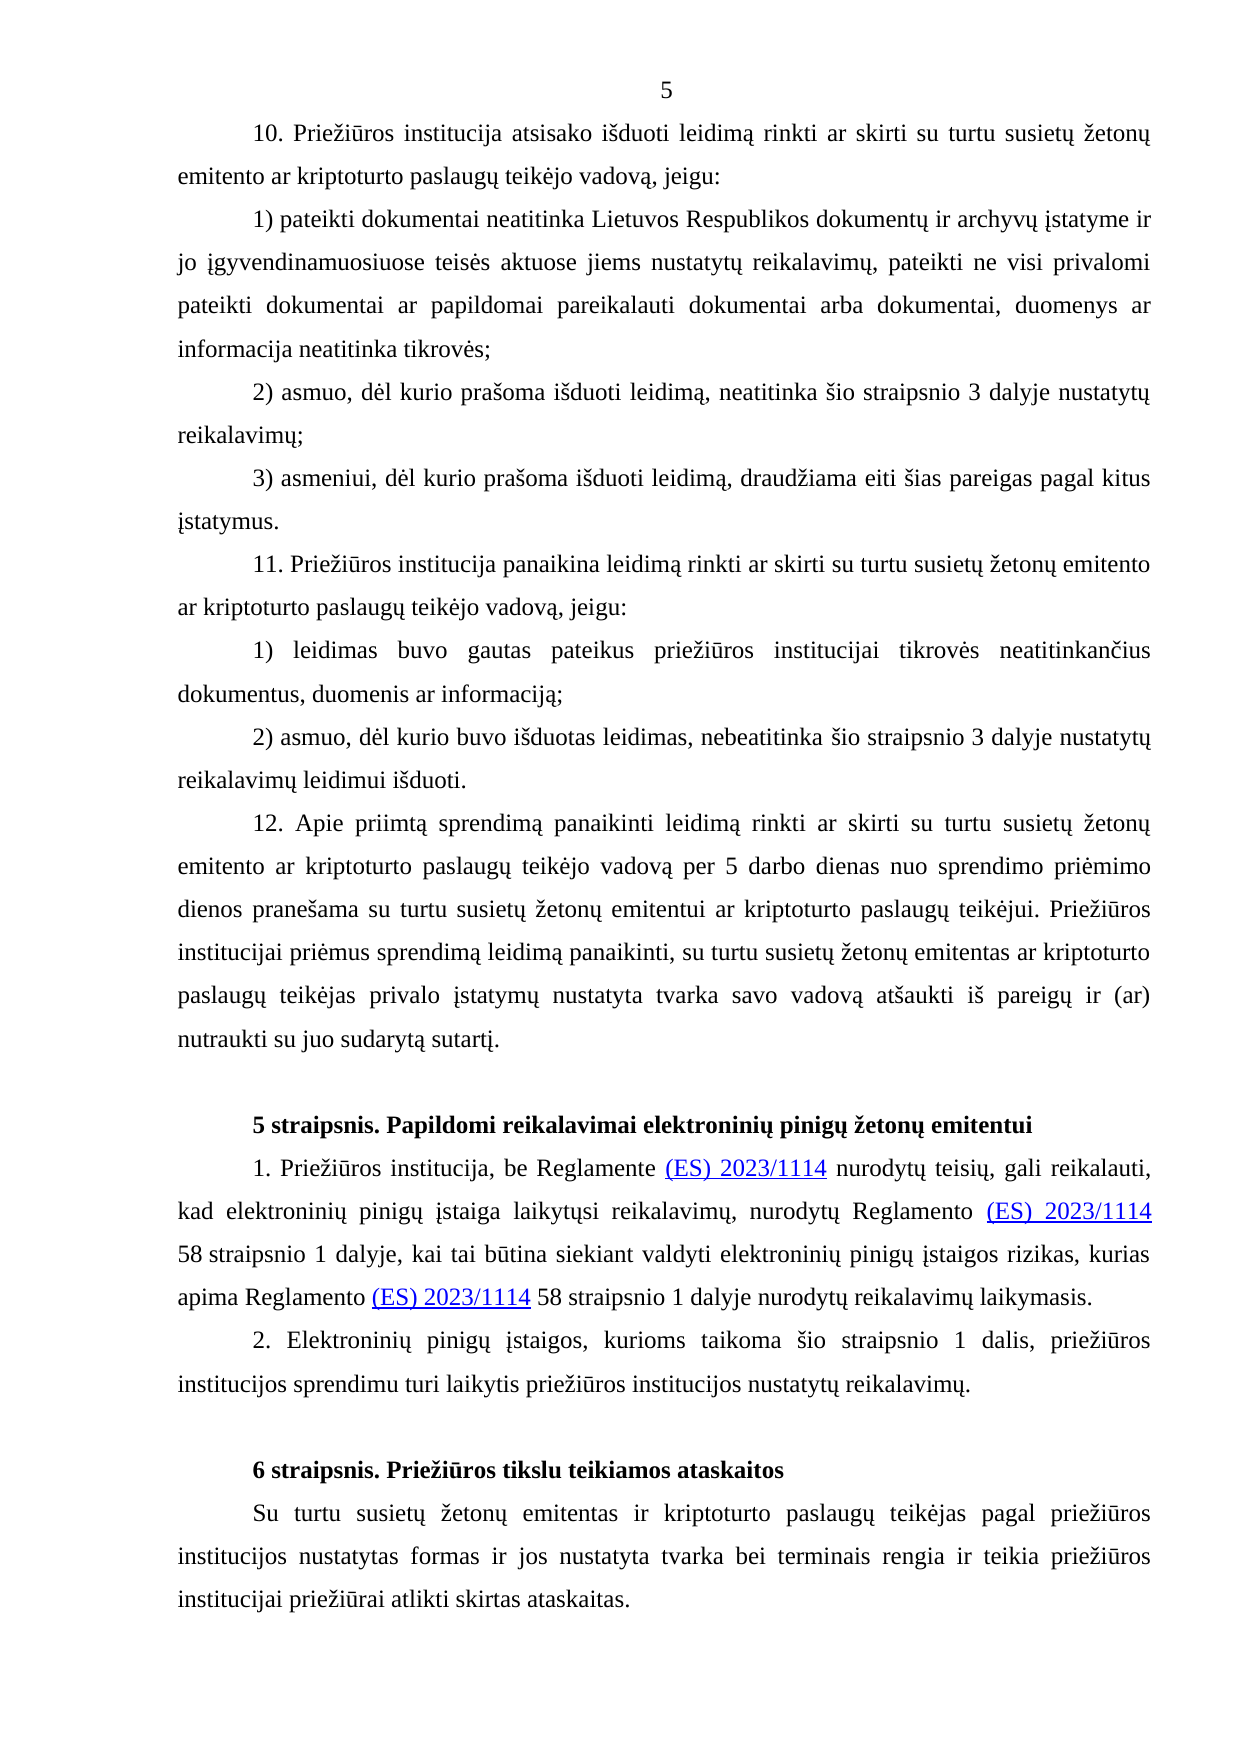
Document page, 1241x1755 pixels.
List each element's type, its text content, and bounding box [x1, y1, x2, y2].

text 12. Apie priimtą sprendimą panaikinti leidimą rinkti ar skirti su turtu susietų žetonų emitento ar kriptoturto paslaugų teikėjo vadovą per 5 darbo dienas nuo sprendimo priėmimo dienos pranešama su turtu susietų žetonų emitentui ar kriptoturto paslaugų teikėjui. Priežiūros institucijai priėmus sprendimą leidimą panaikinti, su turtu susietų žetonų emitentas ar kriptoturto paslaugų teikėjas privalo įstatymų nustatyta tvarka savo vadovą atšaukti iš pareigų ir (ar) nutraukti su juo sudarytą sutartį. [177, 808, 1152, 1052]
text 1) pateikti dokumentai neatitinka Lietuvos Respublikos dokumentų ir archyvų įstatyme ir jo įgyvendinamuosiuose teisės aktuose jiems nustatytų reikalavimų, pateikti ne visi privalomi pateikti dokumentai ar papildomai pareikalauti dokumentai arba dokumentai, duomenys ar informacija neatitinka tikrovės; [177, 204, 1152, 362]
text 1) leidimas buvo gautas pateikus priežiūros institucijai tikrovės neatitinkančius dokumentus, duomenis ar informaciją; [177, 636, 1152, 707]
text 10. Priežiūros institucija atsisako išduoti leidimą rinkti ar skirti su turtu susietų žetonų emitento ar kriptoturto paslaugų teikėjo vadovą, jeigu: [177, 118, 1152, 190]
text 2) asmuo, dėl kurio prašoma išduoti leidimą, neatitinka šio straipsnio 3 dalyje nustatytų reikalavimų; [177, 377, 1152, 449]
text 3) asmeniui, dėl kurio prašoma išduoti leidimą, draudžiama eiti šias pareigas pagal kitus įstatymus. [177, 463, 1152, 535]
text 2. Elektroninių pinigų įstaigos, kurioms taikoma šio straipsnio 1 dalis, priežiūros institucijos sprendimu turi laikytis priežiūros institucijos nustatytų reikalavimų. [177, 1326, 1152, 1397]
text 6 straipsnis. Priežiūros tikslu teikiamos ataskaitos [177, 1455, 1152, 1484]
text 11. Priežiūros institucija panaikina leidimą rinkti ar skirti su turtu susietų žetonų emitento ar kriptoturto paslaugų teikėjo vadovą, jeigu: [177, 549, 1152, 621]
text 1. Priežiūros institucija, be Reglamente (ES) 2023/1114 nurodytų teisių, gali reikalauti, kad elektroninių pinigų įstaiga laikytųsi reikalavimų, nurodytų Reglamento (ES) 2023/1114 58 straipsnio 1 dalyje, kai tai būtina siekiant valdyti elektroninių pinigų įstaigos rizikas, kurias apima Reglamento (ES) 2023/1114 58 straipsnio 1 dalyje nurodytų reikalavimų laikymasis. [177, 1153, 1152, 1311]
text Su turtu susietų žetonų emitentas ir kriptoturto paslaugų teikėjas pagal priežiūros institucijos nustatytas formas ir jos nustatyta tvarka bei terminais rengia ir teikia priežiūros institucijai priežiūrai atlikti skirtas ataskaitas. [177, 1498, 1152, 1613]
text 2) asmuo, dėl kurio buvo išduotas leidimas, nebeatitinka šio straipsnio 3 dalyje nustatytų reikalavimų leidimui išduoti. [177, 722, 1152, 794]
text 5 straipsnis. Papildomi reikalavimai elektroninių pinigų žetonų emitentui [177, 1110, 1152, 1139]
